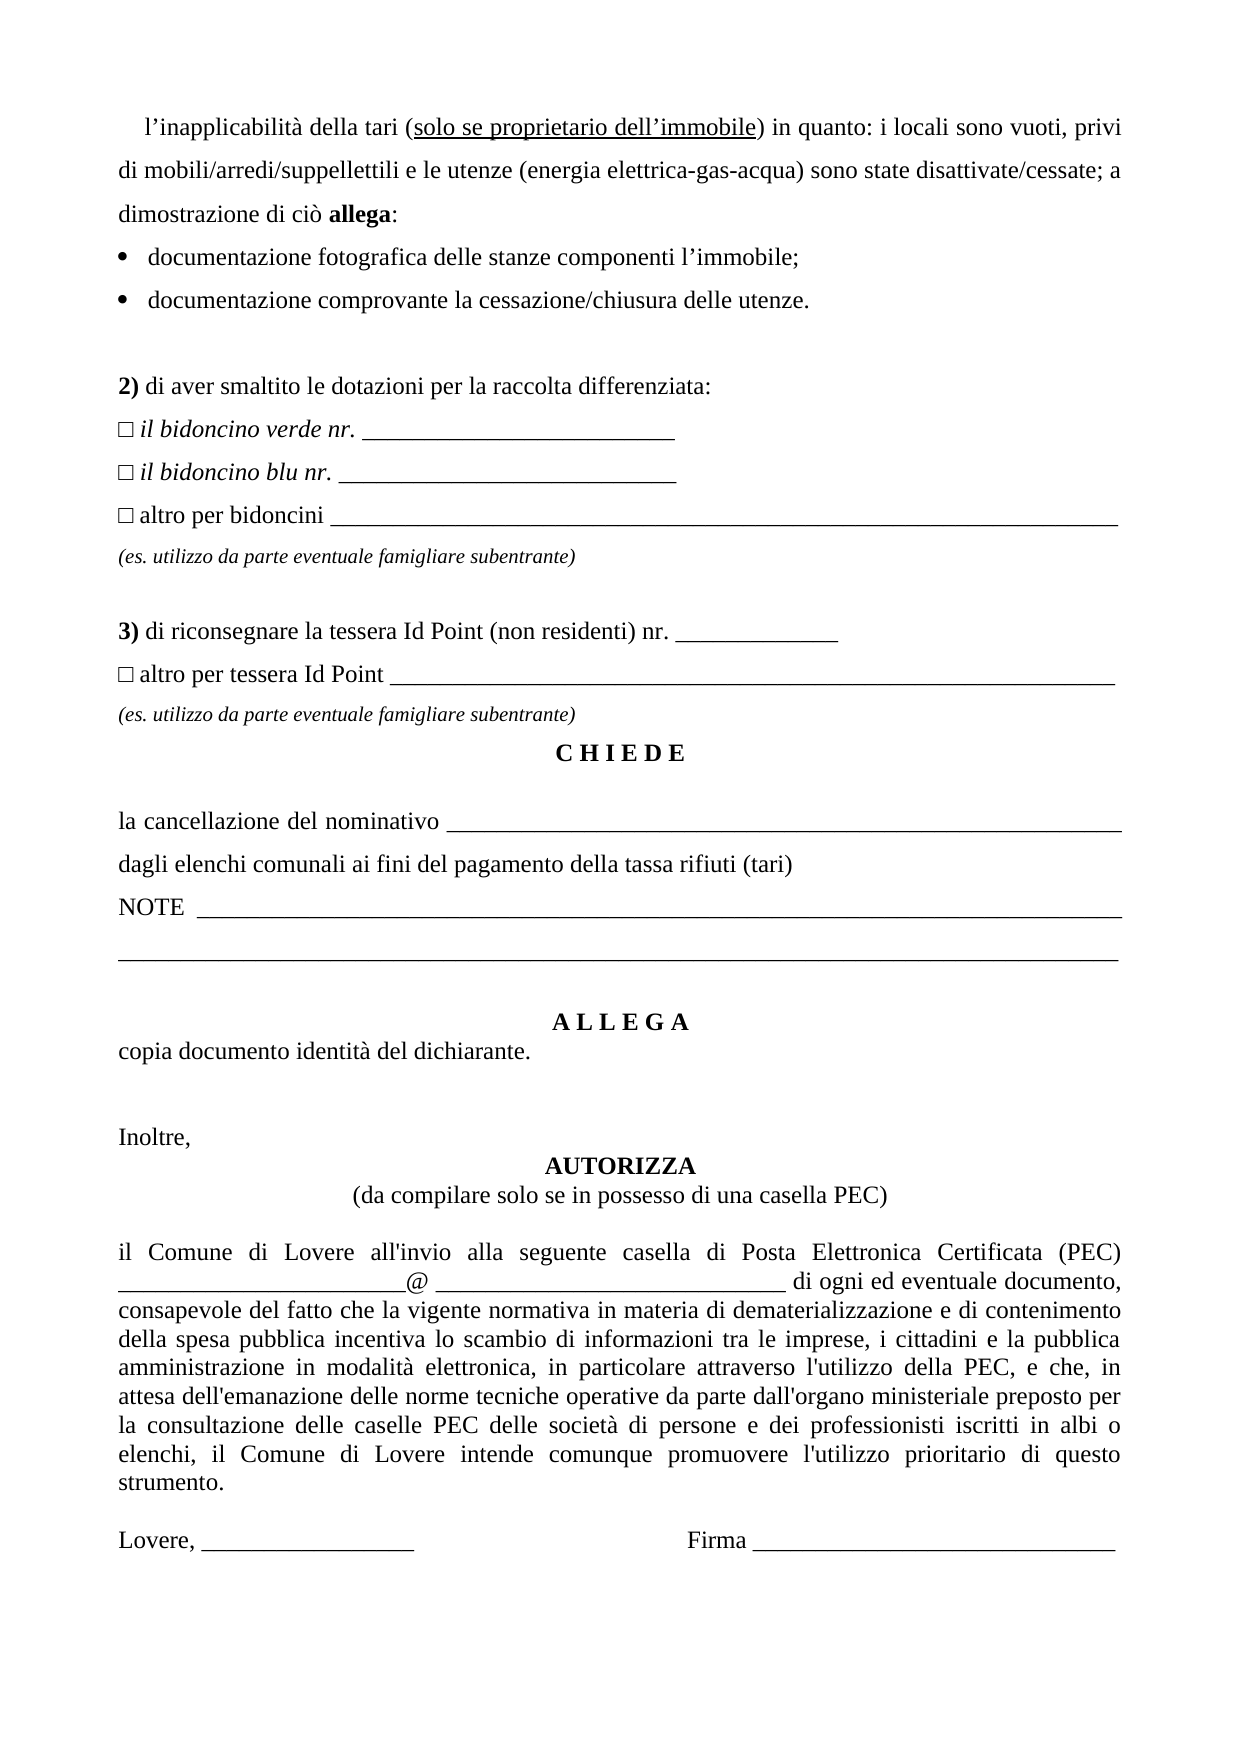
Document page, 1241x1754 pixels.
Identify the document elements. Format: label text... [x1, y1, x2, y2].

text  l’inapplicabilità della tari (solo se proprietario dell’immobile) in quanto: i locali sono vuoti, privi di mobili/arredi/suppellettili e le utenze (energia elettrica-gas-acqua) sono state disattivate/cessate; a dimostrazione di ciò allega: [118, 112, 1122, 227]
text AUTORIZZA [118, 1151, 1122, 1180]
list documentazione fotografica delle stanze componenti l’immobile; [118, 242, 1122, 271]
text 3) di riconsegnare la tessera Id Point (non residenti) nr. _____________ [118, 616, 1122, 644]
text (da compilare solo se in possesso di una casella PEC) [118, 1180, 1122, 1209]
text 2) di aver smaltito le dotazioni per la raccolta differenziata: [118, 371, 1122, 400]
text □ il bidoncino verde nr. _________________________ [118, 414, 1122, 443]
text □ altro per tessera Id Point __________________________________________________________ [118, 659, 1122, 688]
text □ altro per bidoncini _______________________________________________________________ [118, 501, 1122, 529]
text □ il bidoncino blu nr. ___________________________ [118, 457, 1122, 486]
text copia documento identità del dichiarante. [118, 1036, 1122, 1065]
text il Comune di Lovere all'invio alla seguente casella di Posta Elettronica Certificata (PEC) _______________________@ ____________________________ di ogni ed eventuale documento, consapevole del fatto che la vigente normativa in materia di dematerializzazione e di contenimento della spesa pubblica incentiva lo scambio di informazioni tra le imprese, i cittadini e la pubblica amministrazione in modalità elettronica, in particolare attraverso l'utilizzo della PEC, e che, in attesa dell'emanazione delle norme tecniche operative da parte dall'organo ministeriale preposto per la consultazione delle caselle PEC delle società di persone e dei professionisti iscritti in albi o elenchi, il Comune di Lovere intende comunque promuovere l'utilizzo prioritario di questo strumento. [118, 1237, 1122, 1496]
text C H I E D E [118, 738, 1122, 767]
text Lovere, _________________ Firma _____________________________ [118, 1525, 1122, 1554]
text la cancellazione del nominativo ______________________________________________________ dagli elenchi comunali ai fini del pagamento della tassa rifiuti (tari) [118, 806, 1122, 878]
list documentazione comprovante la cessazione/chiusura delle utenze. [118, 285, 1122, 314]
text NOTE __________________________________________________________________________ ________________________________________________________________________________ [118, 892, 1122, 964]
text (es. utilizzo da parte eventuale famigliare subentrante) [118, 702, 1122, 726]
text (es. utilizzo da parte eventuale famigliare subentrante) [118, 544, 1122, 568]
text Inoltre, [118, 1122, 1122, 1151]
text A L L E G A [118, 1007, 1122, 1036]
